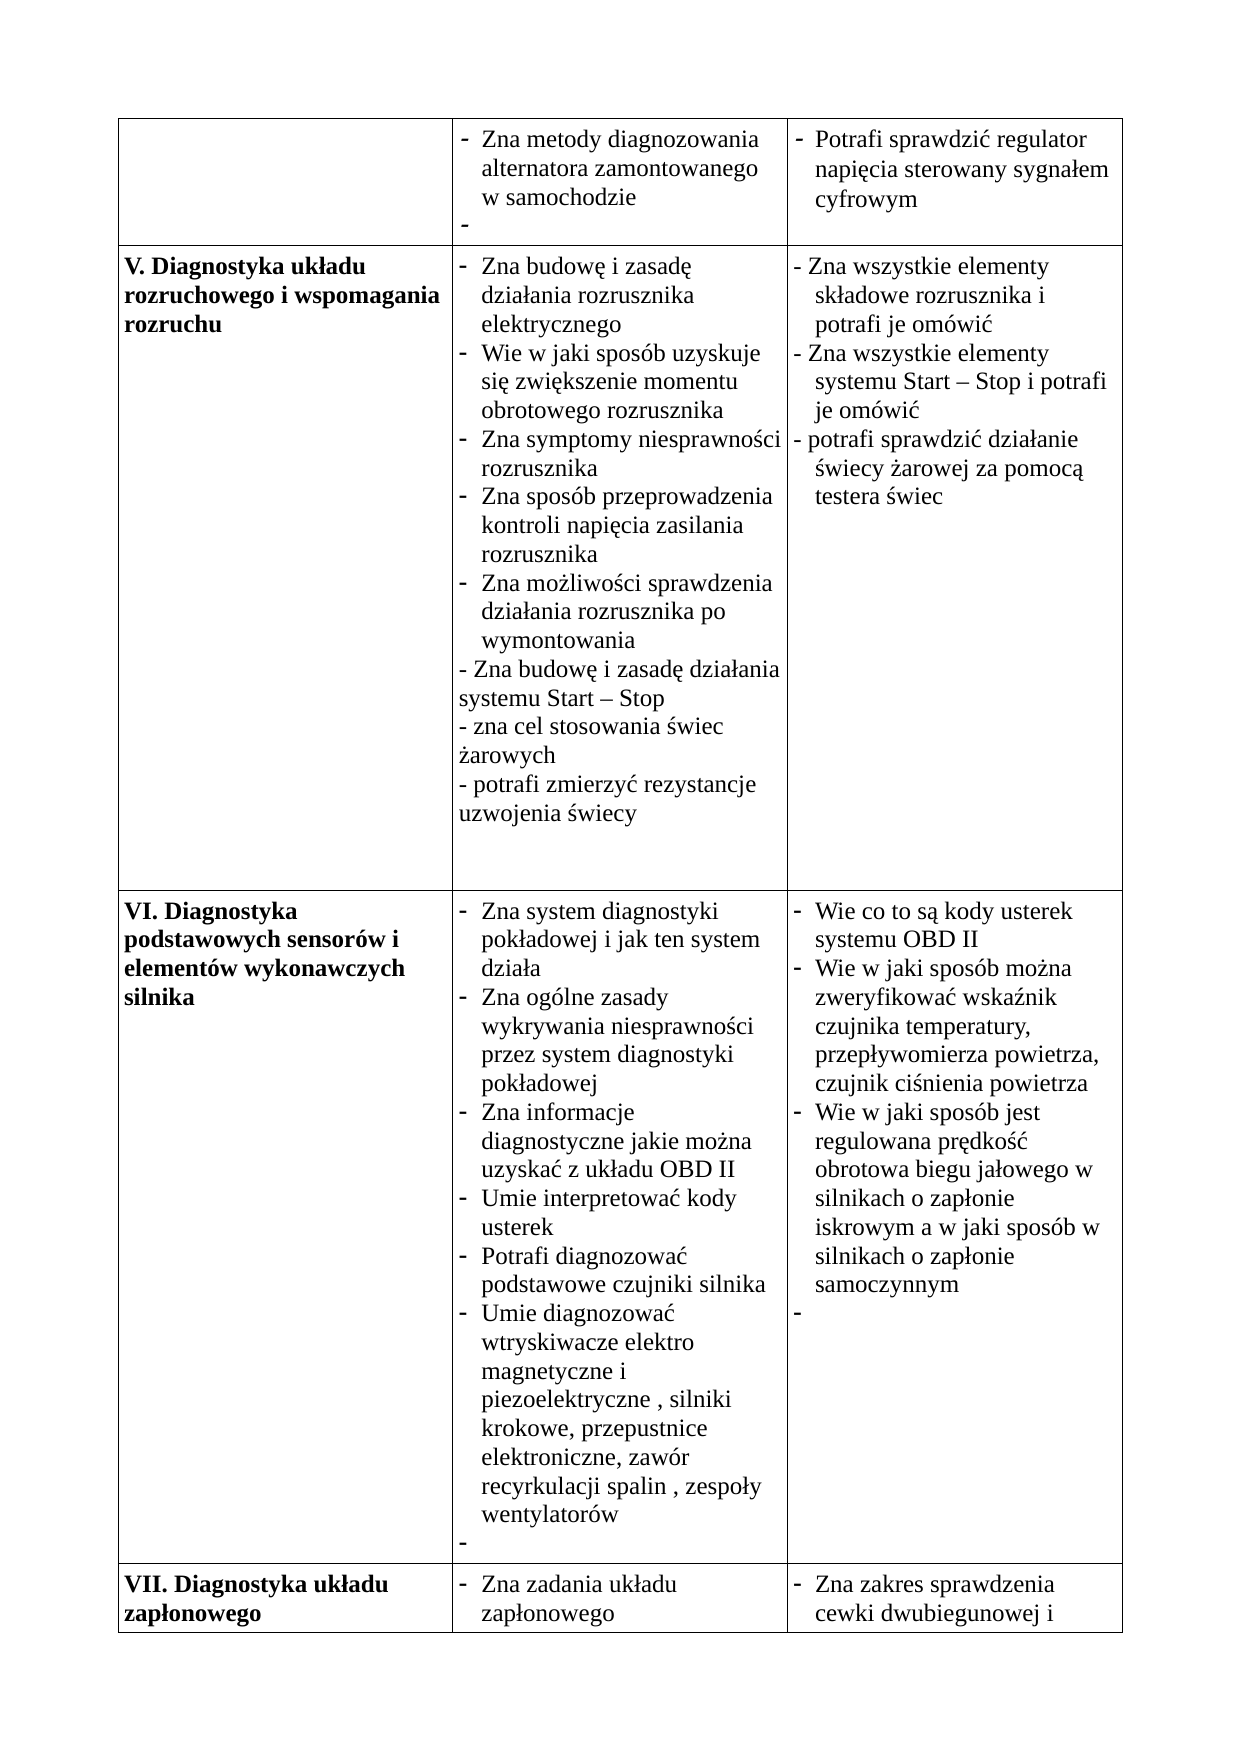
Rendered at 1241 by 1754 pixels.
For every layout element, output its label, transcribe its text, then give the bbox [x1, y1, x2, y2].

table_cell Potrafi wymienić metody kontroli stopnia naładowania akumulatora Potrafi porównać metody pomiaru gęstości elektrolitu areometrem i refraktometrem Wie co to jest prąd CCA Potrafi wyjaśnić funkcję zacisków B, D DPF, L i W alternatora Potrafi sprawdzić regulator napięcia sterowany sygnałem cyfrowym [788, 119, 1122, 245]
table_cell Zna budowę i zasadę działania akumulatora Wie do czego służy czujnik oceny stanu akumulatora Zna parametry charakteryzujące akumulator Zna metody oceny stanu technicznego akumulatora Umie posługiwać się urządzeniami do diagnozowania akumulatora Zna budowę i zasadę działania alternatora Zna metody diagnozowania alternatora zamontowanego w samochodzie [453, 119, 787, 245]
table_cell VI. Diagnostyka podstawowych sensorów i elementów wykonawczych silnika [119, 891, 452, 1563]
table_cell [119, 119, 452, 245]
table_cell Zna system diagnostyki pokładowej i jak ten system działa Zna ogólne zasady wykrywania niesprawności przez system diagnostyki pokładowej Zna informacje diagnostyczne jakie można uzyskać z układu OBD II Umie interpretować kody usterek Potrafi diagnozować podstawowe czujniki silnika Umie diagnozować wtryskiwacze elektro magnetyczne i piezoelektryczne , silniki krokowe, przepustnice elektroniczne, zawór recyrkulacji spalin , zespoły wentylatorów [453, 891, 787, 1563]
table_cell - Zna wszystkie elementy składowe rozrusznika i potrafi je omówić - Zna wszystkie elementy systemu Start – Stop i potrafi je omówić - potrafi sprawdzić działanie świecy żarowej za pomocą testera świec [788, 246, 1122, 889]
table_cell Zna budowę i zasadę działania rozrusznika elektrycznego Wie w jaki sposób uzyskuje się zwiększenie momentu obrotowego rozrusznika Zna symptomy niesprawności rozrusznika Zna sposób przeprowadzenia kontroli napięcia zasilania rozrusznika Zna możliwości sprawdzenia działania rozrusznika po wymontowania - Zna budowę i zasadę działania systemu Start – Stop - zna cel stosowania świec żarowych - potrafi zmierzyć rezystancje uzwojenia świecy [453, 246, 787, 889]
table_cell VII. Diagnostyka układu zapłonowego [119, 1564, 452, 1632]
table_cell Wie co to są kody usterek systemu OBD II Wie w jaki sposób można zweryfikować wskaźnik czujnika temperatury, przepływomierza powietrza, czujnik ciśnienia powietrza Wie w jaki sposób jest regulowana prędkość obrotowa biegu jałowego w silnikach o zapłonie iskrowym a w jaki sposób w silnikach o zapłonie samoczynnym [788, 891, 1122, 1563]
table_cell V. Diagnostyka układu rozruchowego i wspomagania rozruchu [119, 246, 452, 889]
table_cell Zna zakres sprawdzenia cewki dwubiegunowej i zasadę sprawdzenia rezystancji uzwojenia wtórnego [788, 1564, 1122, 1632]
table_cell Zna zadania układu zapłonowego Zna układy zapłonowe stosowane w samochodach. Zna objawy niesprawności elementów układu zapłonowego Potrafi przeprowadzić diagnostykę przewodów zapłonowych Zna różne rodzaje cewek zapłonowych Zna budowę i zasadę działania czujnika spalania detonacyjnego [453, 1564, 787, 1632]
